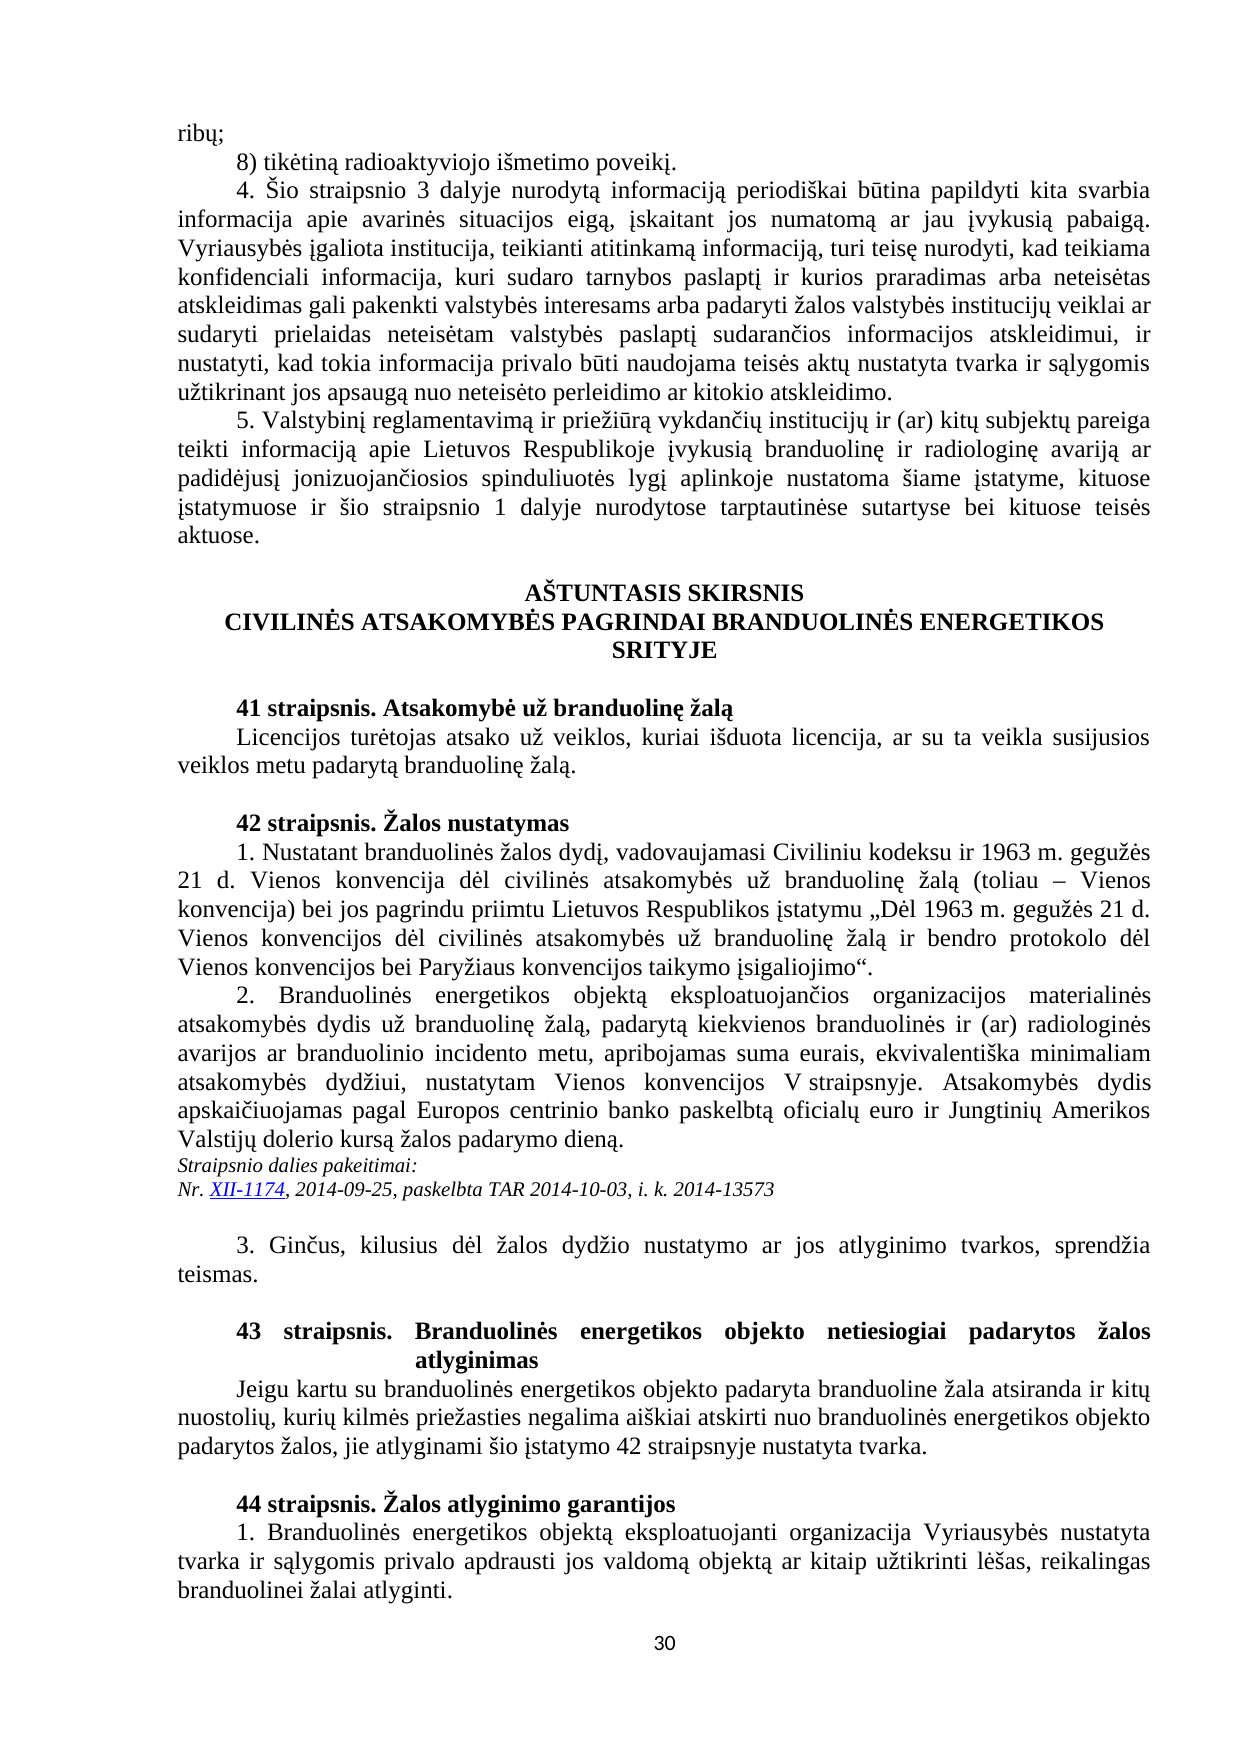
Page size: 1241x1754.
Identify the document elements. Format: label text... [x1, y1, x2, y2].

text 8) tikėtiną radioaktyviojo išmetimo poveikį. [177, 147, 1152, 176]
text 4. Šio straipsnio 3 dalyje nurodytą informaciją periodiškai būtina papildyti kita svarbia informacija apie avarinės situacijos eigą, įskaitant jos numatomą ar jau įvykusią pabaigą. Vyriausybės įgaliota institucija, teikianti atitinkamą informaciją, turi teisę nurodyti, kad teikiama konfidenciali informacija, kuri sudaro tarnybos paslaptį ir kurios praradimas arba neteisėtas atskleidimas gali pakenkti valstybės interesams arba padaryti žalos valstybės institucijų veiklai ar sudaryti prielaidas neteisėtam valstybės paslaptį sudarančios informacijos atskleidimui, ir nustatyti, kad tokia informacija privalo būti naudojama teisės aktų nustatyta tvarka ir sąlygomis užtikrinant jos apsaugą nuo neteisėto perleidimo ar kitokio atskleidimo. [177, 176, 1152, 406]
text ribų; [177, 118, 1152, 147]
text Nr. XII-1174, 2014-09-25, paskelbta TAR 2014-10-03, i. k. 2014-13573 [177, 1177, 1152, 1201]
text Jeigu kartu su branduolinės energetikos objekto padaryta branduoline žala atsiranda ir kitų nuostolių, kurių kilmės priežasties negalima aiškiai atskirti nuo branduolinės energetikos objekto padarytos žalos, jie atlyginami šio įstatymo 42 straipsnyje nustatyta tvarka. [177, 1374, 1152, 1460]
text CIVILINĖS ATSAKOMYBĖS PAGRINDAI BRANDUOLINĖS ENERGETIKOS SRITYJE [177, 607, 1152, 664]
text 41 straipsnis. Atsakomybė už branduolinę žalą [177, 693, 1152, 722]
text 1. Branduolinės energetikos objektą eksploatuojanti organizacija Vyriausybės nustatyta tvarka ir sąlygomis privalo apdrausti jos valdomą objektą ar kitaip užtikrinti lėšas, reikalingas branduolinei žalai atlyginti. [177, 1517, 1152, 1604]
text AŠTUNTASIS SKIRSNIS [177, 578, 1152, 607]
text Licencijos turėtojas atsako už veiklos, kuriai išduota licencija, ar su ta veikla susijusios veiklos metu padarytą branduolinę žalą. [177, 722, 1152, 779]
text 5. Valstybinį reglamentavimą ir priežiūrą vykdančių institucijų ir (ar) kitų subjektų pareiga teikti informaciją apie Lietuvos Respublikoje įvykusią branduolinę ir radiologinę avariją ar padidėjusį jonizuojančiosios spinduliuotės lygį aplinkoje nustatoma šiame įstatyme, kituose įstatymuose ir šio straipsnio 1 dalyje nurodytose tarptautinėse sutartyse bei kituose teisės aktuose. [177, 406, 1152, 549]
text 44 straipsnis. Žalos atlyginimo garantijos [177, 1489, 1152, 1517]
text 3. Ginčus, kilusius dėl žalos dydžio nustatymo ar jos atlyginimo tvarkos, sprendžia teismas. [177, 1230, 1152, 1287]
text 42 straipsnis. Žalos nustatymas [177, 808, 1152, 837]
text 2. Branduolinės energetikos objektą eksploatuojančios organizacijos materialinės atsakomybės dydis už branduolinę žalą, padarytą kiekvienos branduolinės ir (ar) radiologinės avarijos ar branduolinio incidento metu, apribojamas suma eurais, ekvivalentiška minimaliam atsakomybės dydžiui, nustatytam Vienos konvencijos V straipsnyje. Atsakomybės dydis apskaičiuojamas pagal Europos centrinio banko paskelbtą oficialų euro ir Jungtinių Amerikos Valstijų dolerio kursą žalos padarymo dieną. [177, 981, 1152, 1153]
text 1. Nustatant branduolinės žalos dydį, vadovaujamasi Civiliniu kodeksu ir 1963 m. gegužės 21 d. Vienos konvencija dėl civilinės atsakomybės už branduolinę žalą (toliau – Vienos konvencija) bei jos pagrindu priimtu Lietuvos Respublikos įstatymu „Dėl 1963 m. gegužės 21 d. Vienos konvencijos dėl civilinės atsakomybės už branduolinę žalą ir bendro protokolo dėl Vienos konvencijos bei Paryžiaus konvencijos taikymo įsigaliojimo“. [177, 837, 1152, 981]
text Straipsnio dalies pakeitimai: [177, 1153, 1152, 1177]
text 43 straipsnis. Branduolinės energetikos objekto netiesiogiai padarytos žalos atlyginimas [236, 1316, 1152, 1374]
